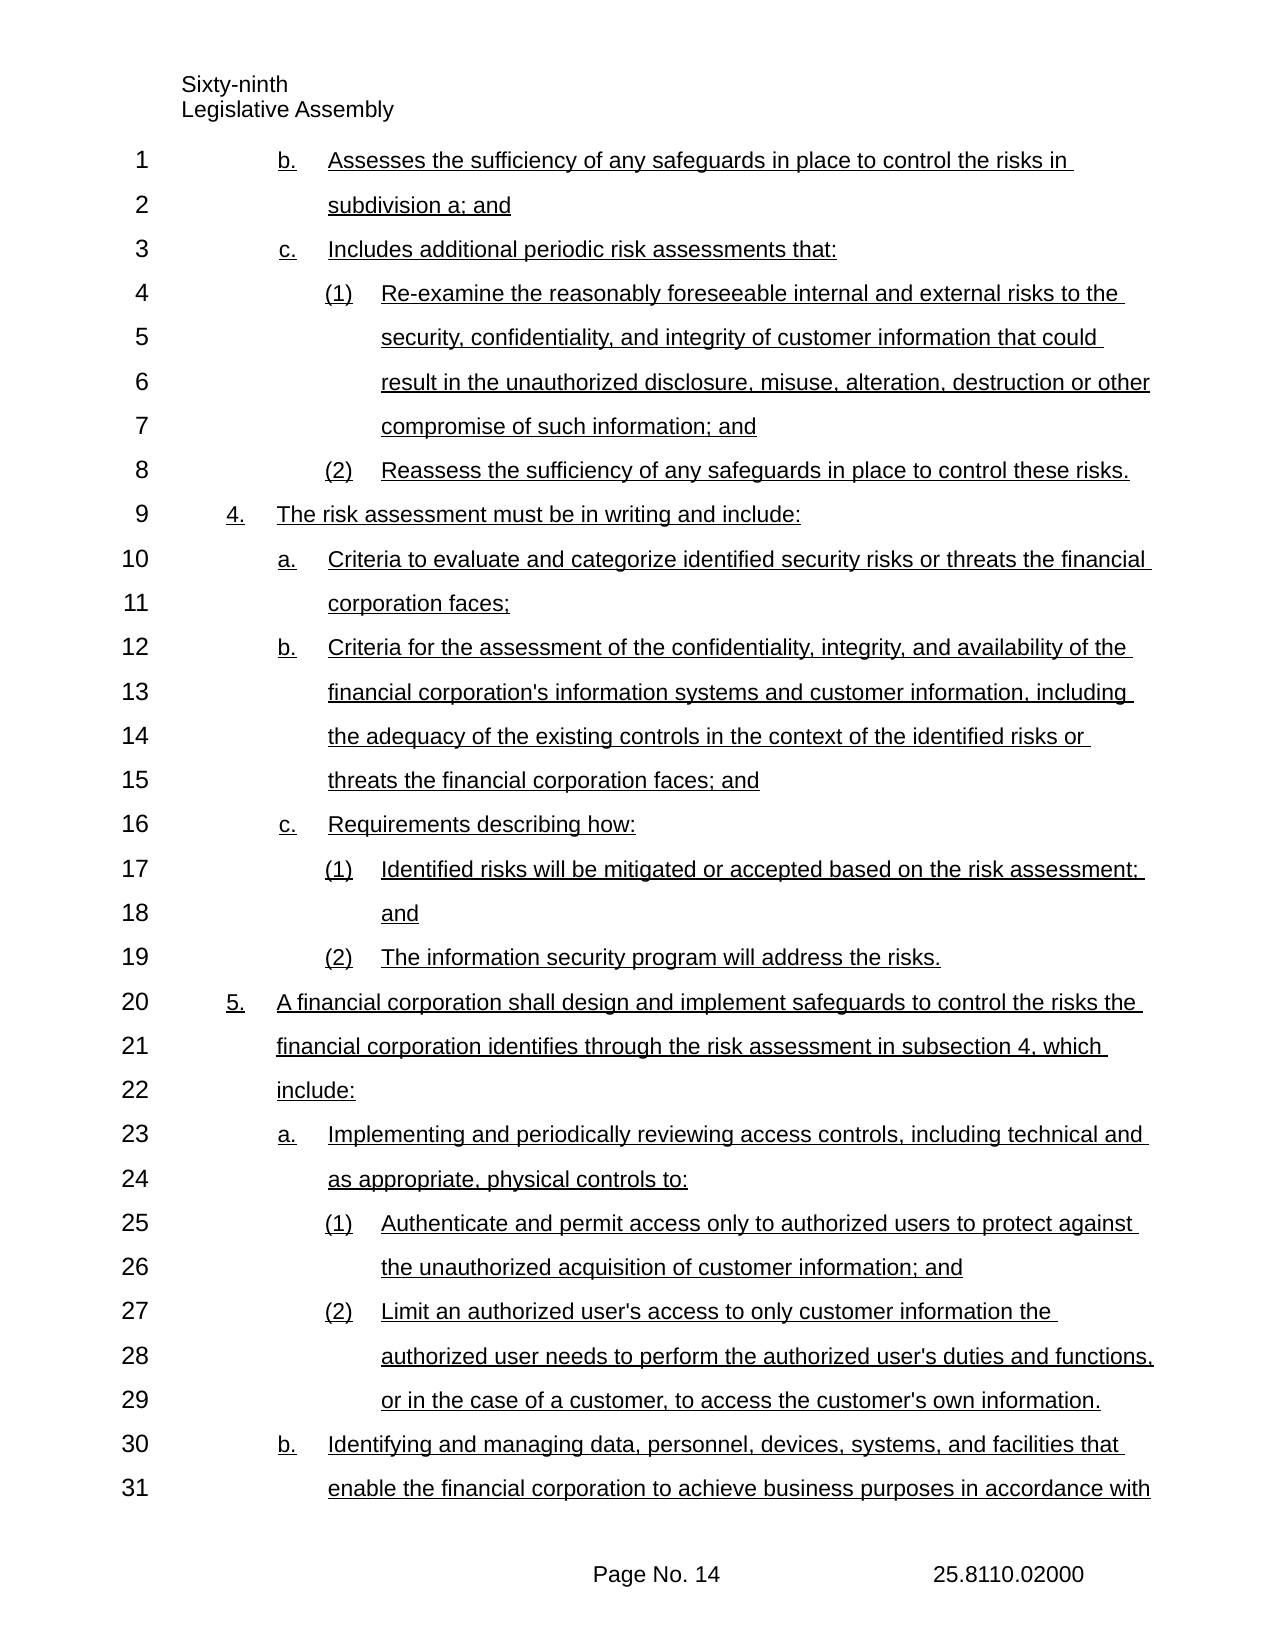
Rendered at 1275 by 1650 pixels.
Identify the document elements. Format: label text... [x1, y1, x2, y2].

text a. Implementing and periodically reviewing access controls, including technical and as appropriate, physical controls to: [181, 1107, 1154, 1196]
text c. Includes additional periodic risk assessments that: [181, 222, 1154, 266]
text 5. A financial corporation shall design and implement safeguards to control the risks the financial corporation identifies through the risk assessment in subsection 4, which include: [181, 974, 1154, 1107]
text (2) The information security program will address the risks. [181, 930, 1154, 974]
text b. Identifying and managing data, personnel, devices, systems, and facilities that enable the financial corporation to achieve business purposes in accordance with [181, 1417, 1154, 1506]
text (1) Re-examine the reasonably foreseeable internal and external risks to the security, confidentiality, and integrity of customer information that could result in the unauthorized disclosure, misuse, alteration, destruction or other compromise of such information; and [181, 266, 1154, 443]
text (1) Authenticate and permit access only to authorized users to protect against the unauthorized acquisition of customer information; and [181, 1196, 1154, 1284]
text a. Criteria to evaluate and categorize identified security risks or threats the financial corporation faces; [181, 532, 1154, 620]
text (1) Identified risks will be mitigated or accepted based on the risk assessment; and [181, 842, 1154, 930]
text b. Criteria for the assessment of the confidentiality, integrity, and availability of the financial corporation's information systems and customer information, including the adequacy of the existing controls in the context of the identified risks or threats the financial corporation faces; and [181, 620, 1154, 797]
text c. Requirements describing how: [181, 797, 1154, 842]
text (2) Reassess the sufficiency of any safeguards in place to control these risks. [181, 443, 1154, 487]
text b. Assesses the sufficiency of any safeguards in place to control the risks in subdivision a; and [181, 133, 1154, 222]
text 4. The risk assessment must be in writing and include: [181, 487, 1154, 532]
text (2) Limit an authorized user's access to only customer information the authorized user needs to perform the authorized user's duties and functions, or in the case of a customer, to access the customer's own information. [181, 1284, 1154, 1417]
